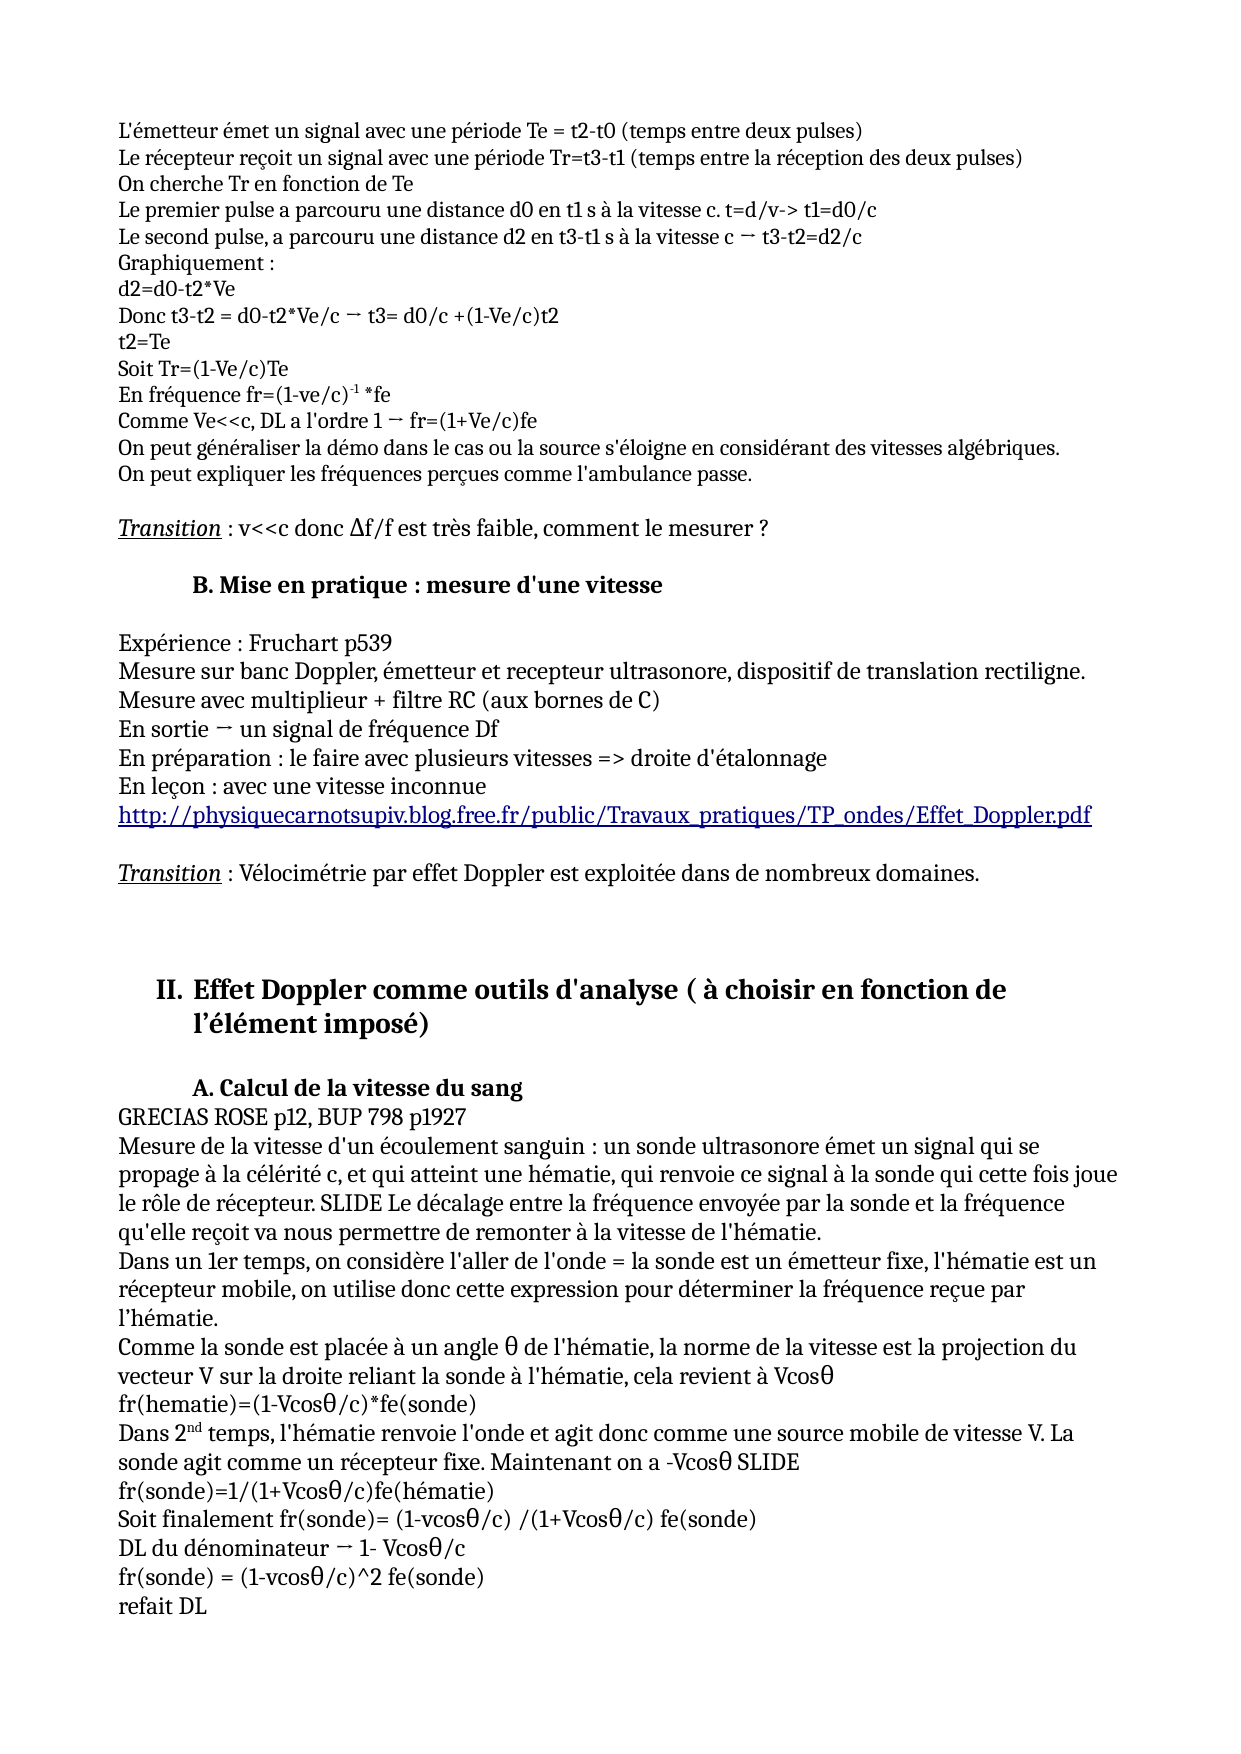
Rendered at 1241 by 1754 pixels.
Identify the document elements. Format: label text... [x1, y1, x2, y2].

text Dans un 1er temps, on considère l'aller de l'onde = la sonde est un émetteur fixe, l'hématie est un récepteur mobile, on utilise donc cette expression pour déterminer la fréquence reçue par l’hématie. [118, 1247, 1122, 1333]
text On cherche Tr en fonction de Te [118, 171, 1122, 197]
text Soit Tr=(1-Ve/c)Te [118, 355, 1122, 382]
text Le récepteur reçoit un signal avec une période Tr=t3-t1 (temps entre la réception des deux pulses) [118, 144, 1122, 171]
text t2=Te [118, 329, 1122, 355]
text En leçon : avec une vitesse inconnue [118, 772, 1122, 801]
text L'émetteur émet un signal avec une période Te = t2-t0 (temps entre deux pulses) [118, 118, 1122, 144]
text En fréquence fr=(1-ve/c)-1 *fe [118, 382, 1122, 408]
text Mesure de la vitesse d'un écoulement sanguin : un sonde ultrasonore émet un signal qui se propage à la célérité c, et qui atteint une hématie, qui renvoie ce signal à la sonde qui cette fois joue le rôle de récepteur. SLIDE Le décalage entre la fréquence envoyée par la sonde et la fréquence qu'elle reçoit va nous permettre de remonter à la vitesse de l'hématie. [118, 1132, 1122, 1247]
text fr(hematie)=(1-Vcosθ/c)*fe(sonde) [118, 1390, 1122, 1419]
text Le premier pulse a parcouru une distance d0 en t1 s à la vitesse c. t=d/v-> t1=d0/c [118, 197, 1122, 223]
text Le second pulse, a parcouru une distance d2 en t3-t1 s à la vitesse c → t3-t2=d2/c [118, 223, 1122, 250]
text Donc t3-t2 = d0-t2*Ve/c → t3= d0/c +(1-Ve/c)t2 [118, 303, 1122, 329]
text Dans 2nd temps, l'hématie renvoie l'onde et agit donc comme une source mobile de vitesse V. La sonde agit comme un récepteur fixe. Maintenant on a -Vcosθ SLIDE [118, 1419, 1122, 1477]
text fr(sonde)=1/(1+Vcosθ/c)fe(hématie) [118, 1477, 1122, 1505]
text Soit finalement fr(sonde)= (1-vcosθ/c) /(1+Vcosθ/c) fe(sonde) [118, 1505, 1122, 1534]
text fr(sonde) = (1-vcosθ/c)^2 fe(sonde) [118, 1563, 1122, 1592]
text GRECIAS ROSE p12, BUP 798 p1927 [118, 1103, 1122, 1132]
text On peut expliquer les fréquences perçues comme l'ambulance passe. [118, 461, 1122, 487]
text DL du dénominateur → 1- Vcosθ/c [118, 1534, 1122, 1563]
text En préparation : le faire avec plusieurs vitesses => droite d'étalonnage [118, 743, 1122, 772]
text En sortie → un signal de fréquence Df [118, 715, 1122, 743]
text Comme Ve<<c, DL a l'ordre 1 → fr=(1+Ve/c)fe [118, 408, 1122, 434]
text http://physiquecarnotsupiv.blog.free.fr/public/Travaux_pratiques/TP_ondes/Effet_Doppler.pdf [118, 801, 1122, 830]
text B. Mise en pratique : mesure d'une vitesse [118, 571, 1122, 600]
text Transition : v<<c donc Δf/f est très faible, comment le mesurer ? [118, 513, 1122, 542]
text d2=d0-t2*Ve [118, 276, 1122, 303]
text Mesure avec multiplieur + filtre RC (aux bornes de C) [118, 686, 1122, 715]
text On peut généraliser la démo dans le cas ou la source s'éloigne en considérant des vitesses algébriques. [118, 434, 1122, 461]
text refait DL [118, 1592, 1122, 1620]
text A. Calcul de la vitesse du sang [118, 1074, 1122, 1103]
text Expérience : Fruchart p539 [118, 628, 1122, 657]
text Mesure sur banc Doppler, émetteur et recepteur ultrasonore, dispositif de translation rectiligne. [118, 657, 1122, 686]
text Transition : Vélocimétrie par effet Doppler est exploitée dans de nombreux domaines. [118, 858, 1122, 887]
text Graphiquement : [118, 250, 1122, 276]
text Comme la sonde est placée à un angle θ de l'hématie, la norme de la vitesse est la projection du vecteur V sur la droite reliant la sonde à l'hématie, cela revient à Vcosθ [118, 1333, 1122, 1390]
list Effet Doppler comme outils d'analyse ( à choisir en fonction de l’élément imposé) [156, 973, 1122, 1041]
